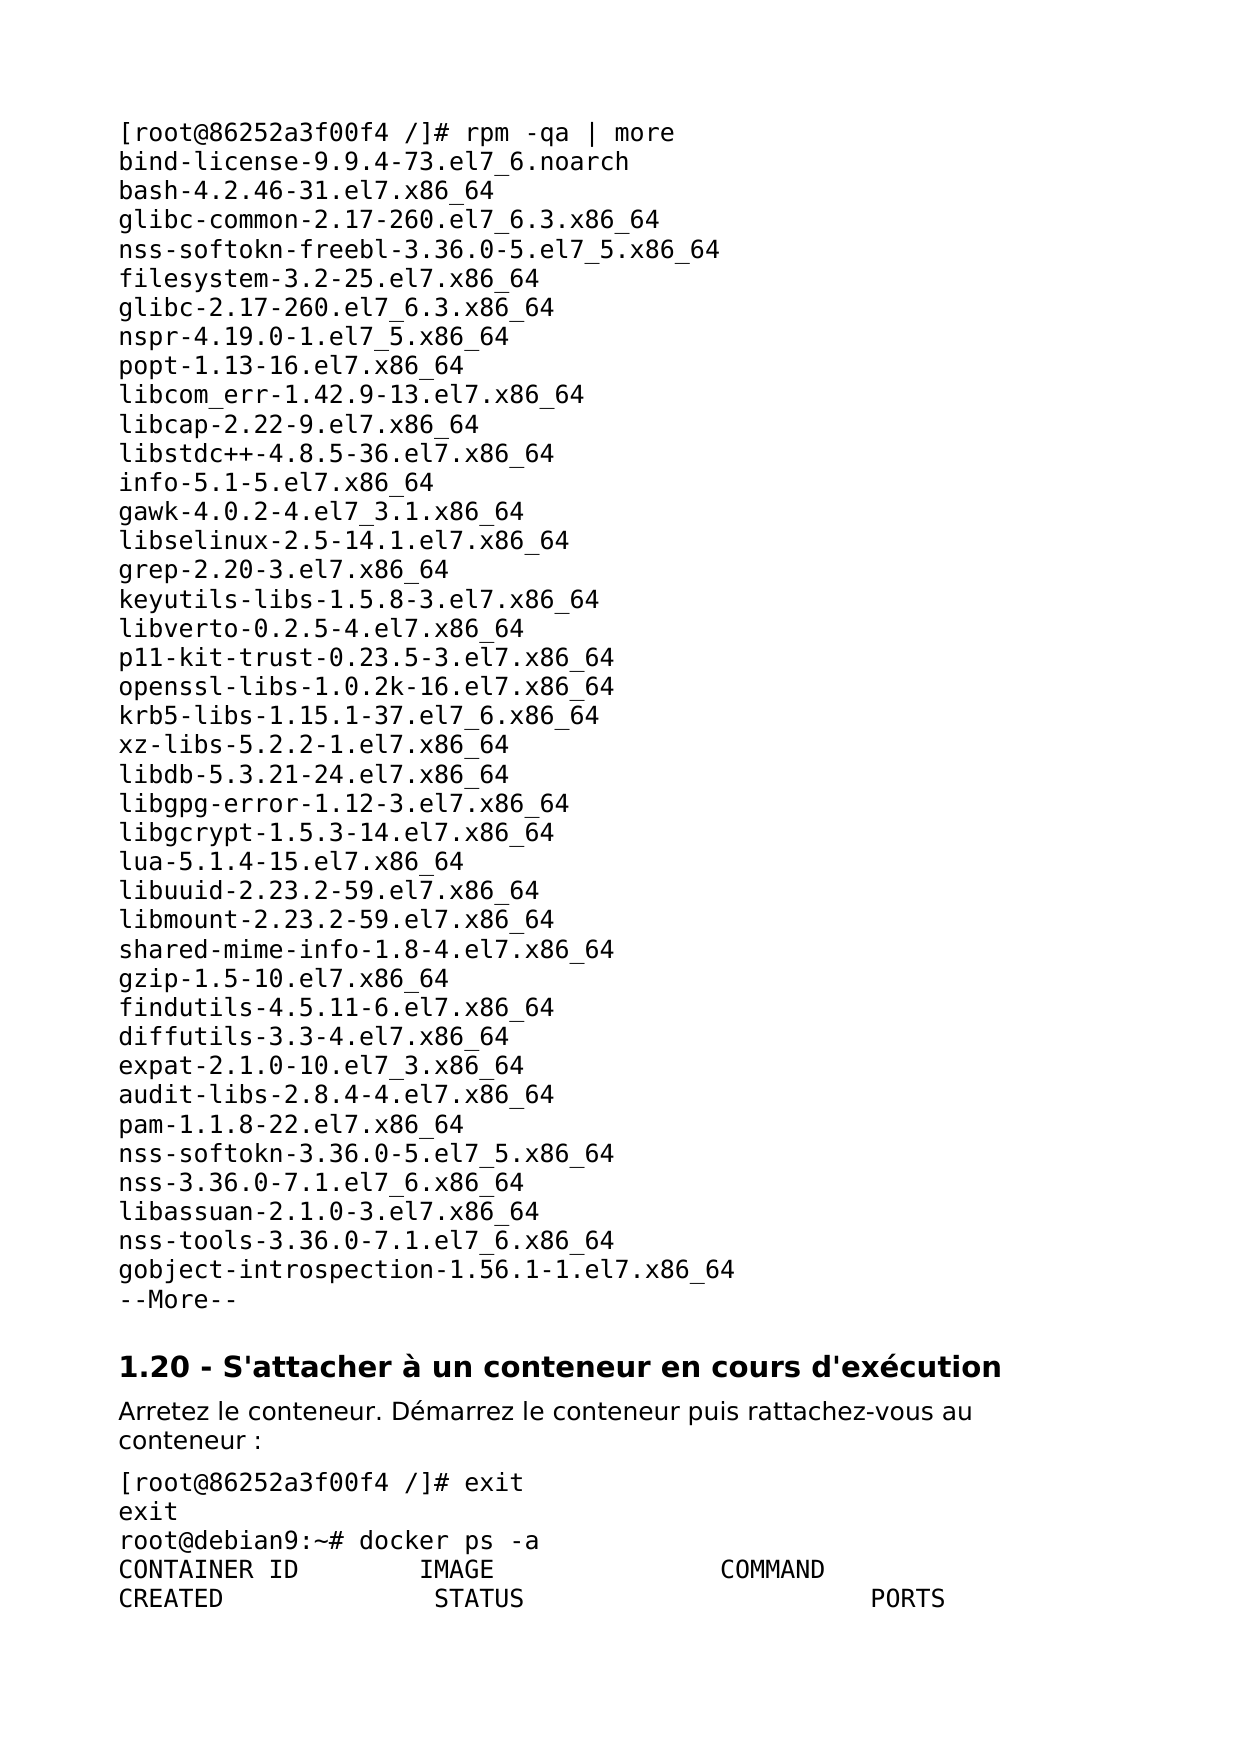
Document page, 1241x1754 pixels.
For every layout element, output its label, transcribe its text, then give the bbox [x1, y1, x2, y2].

text Arretez le conteneur. Démarrez le conteneur puis rattachez-vous au conteneur : [118, 1397, 1122, 1456]
subtitle 1.20 - S'attacher à un conteneur en cours d'exécution [118, 1351, 1122, 1385]
text [root@86252a3f00f4 /]# exit exit root@debian9:~# docker ps -a CONTAINER ID IMAGE COMMAND CREATED STATUS PORTS [118, 1468, 1122, 1614]
text [root@86252a3f00f4 /]# rpm -qa | more bind-license-9.9.4-73.el7_6.noarch bash-4.2.46-31.el7.x86_64 glibc-common-2.17-260.el7_6.3.x86_64 nss-softokn-freebl-3.36.0-5.el7_5.x86_64 filesystem-3.2-25.el7.x86_64 glibc-2.17-260.el7_6.3.x86_64 nspr-4.19.0-1.el7_5.x86_64 popt-1.13-16.el7.x86_64 libcom_err-1.42.9-13.el7.x86_64 libcap-2.22-9.el7.x86_64 libstdc++-4.8.5-36.el7.x86_64 info-5.1-5.el7.x86_64 gawk-4.0.2-4.el7_3.1.x86_64 libselinux-2.5-14.1.el7.x86_64 grep-2.20-3.el7.x86_64 keyutils-libs-1.5.8-3.el7.x86_64 libverto-0.2.5-4.el7.x86_64 p11-kit-trust-0.23.5-3.el7.x86_64 openssl-libs-1.0.2k-16.el7.x86_64 krb5-libs-1.15.1-37.el7_6.x86_64 xz-libs-5.2.2-1.el7.x86_64 libdb-5.3.21-24.el7.x86_64 libgpg-error-1.12-3.el7.x86_64 libgcrypt-1.5.3-14.el7.x86_64 lua-5.1.4-15.el7.x86_64 libuuid-2.23.2-59.el7.x86_64 libmount-2.23.2-59.el7.x86_64 shared-mime-info-1.8-4.el7.x86_64 gzip-1.5-10.el7.x86_64 findutils-4.5.11-6.el7.x86_64 diffutils-3.3-4.el7.x86_64 expat-2.1.0-10.el7_3.x86_64 audit-libs-2.8.4-4.el7.x86_64 pam-1.1.8-22.el7.x86_64 nss-softokn-3.36.0-5.el7_5.x86_64 nss-3.36.0-7.1.el7_6.x86_64 libassuan-2.1.0-3.el7.x86_64 nss-tools-3.36.0-7.1.el7_6.x86_64 gobject-introspection-1.56.1-1.el7.x86_64 --More-- [118, 118, 1122, 1314]
